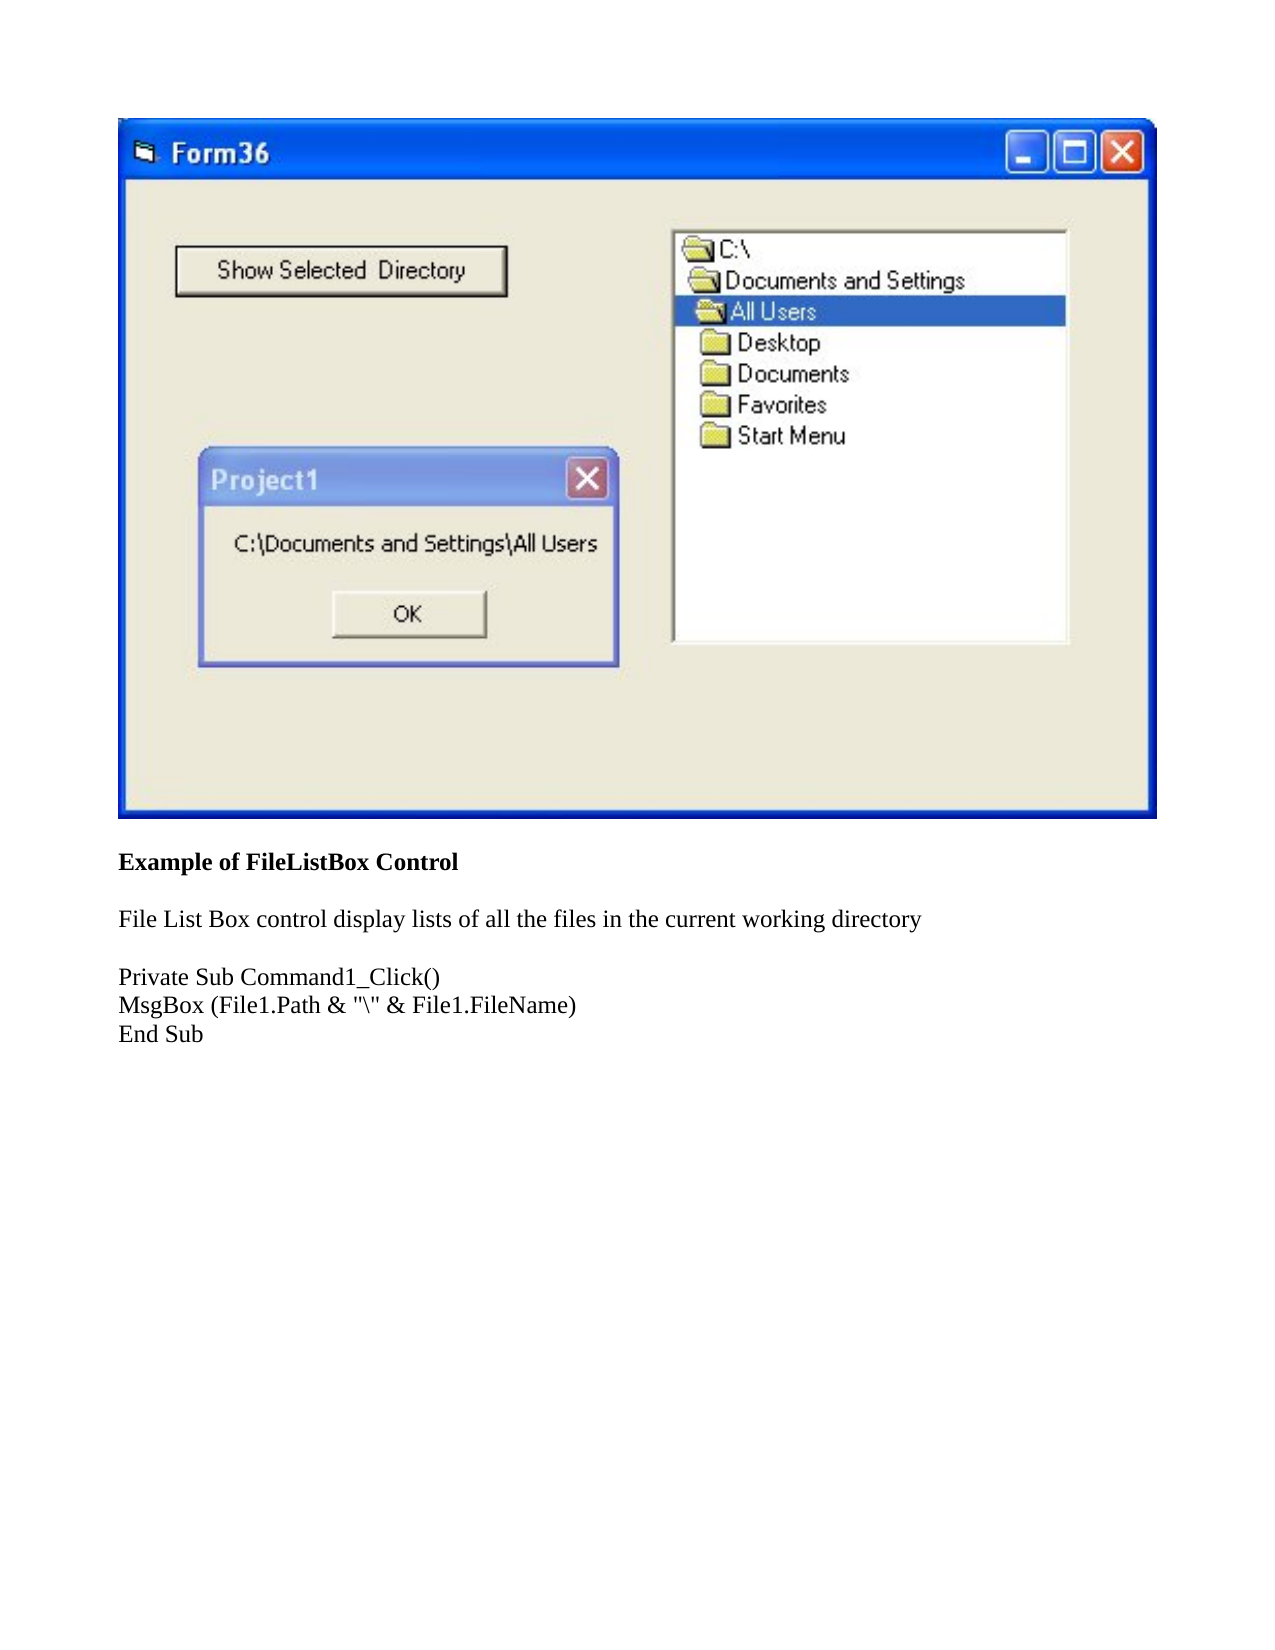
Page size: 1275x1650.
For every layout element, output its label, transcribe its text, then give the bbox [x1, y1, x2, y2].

picture [118, 118, 1157, 819]
text Private Sub Command1_Click() [118, 962, 1157, 991]
text File List Box control display lists of all the files in the current working directory [118, 904, 1157, 933]
text End Sub [118, 1019, 1157, 1048]
text MsgBox (File1.Path & "\" & File1.FileName) [118, 991, 1157, 1019]
text Example of FileListBox Control [118, 847, 1157, 876]
